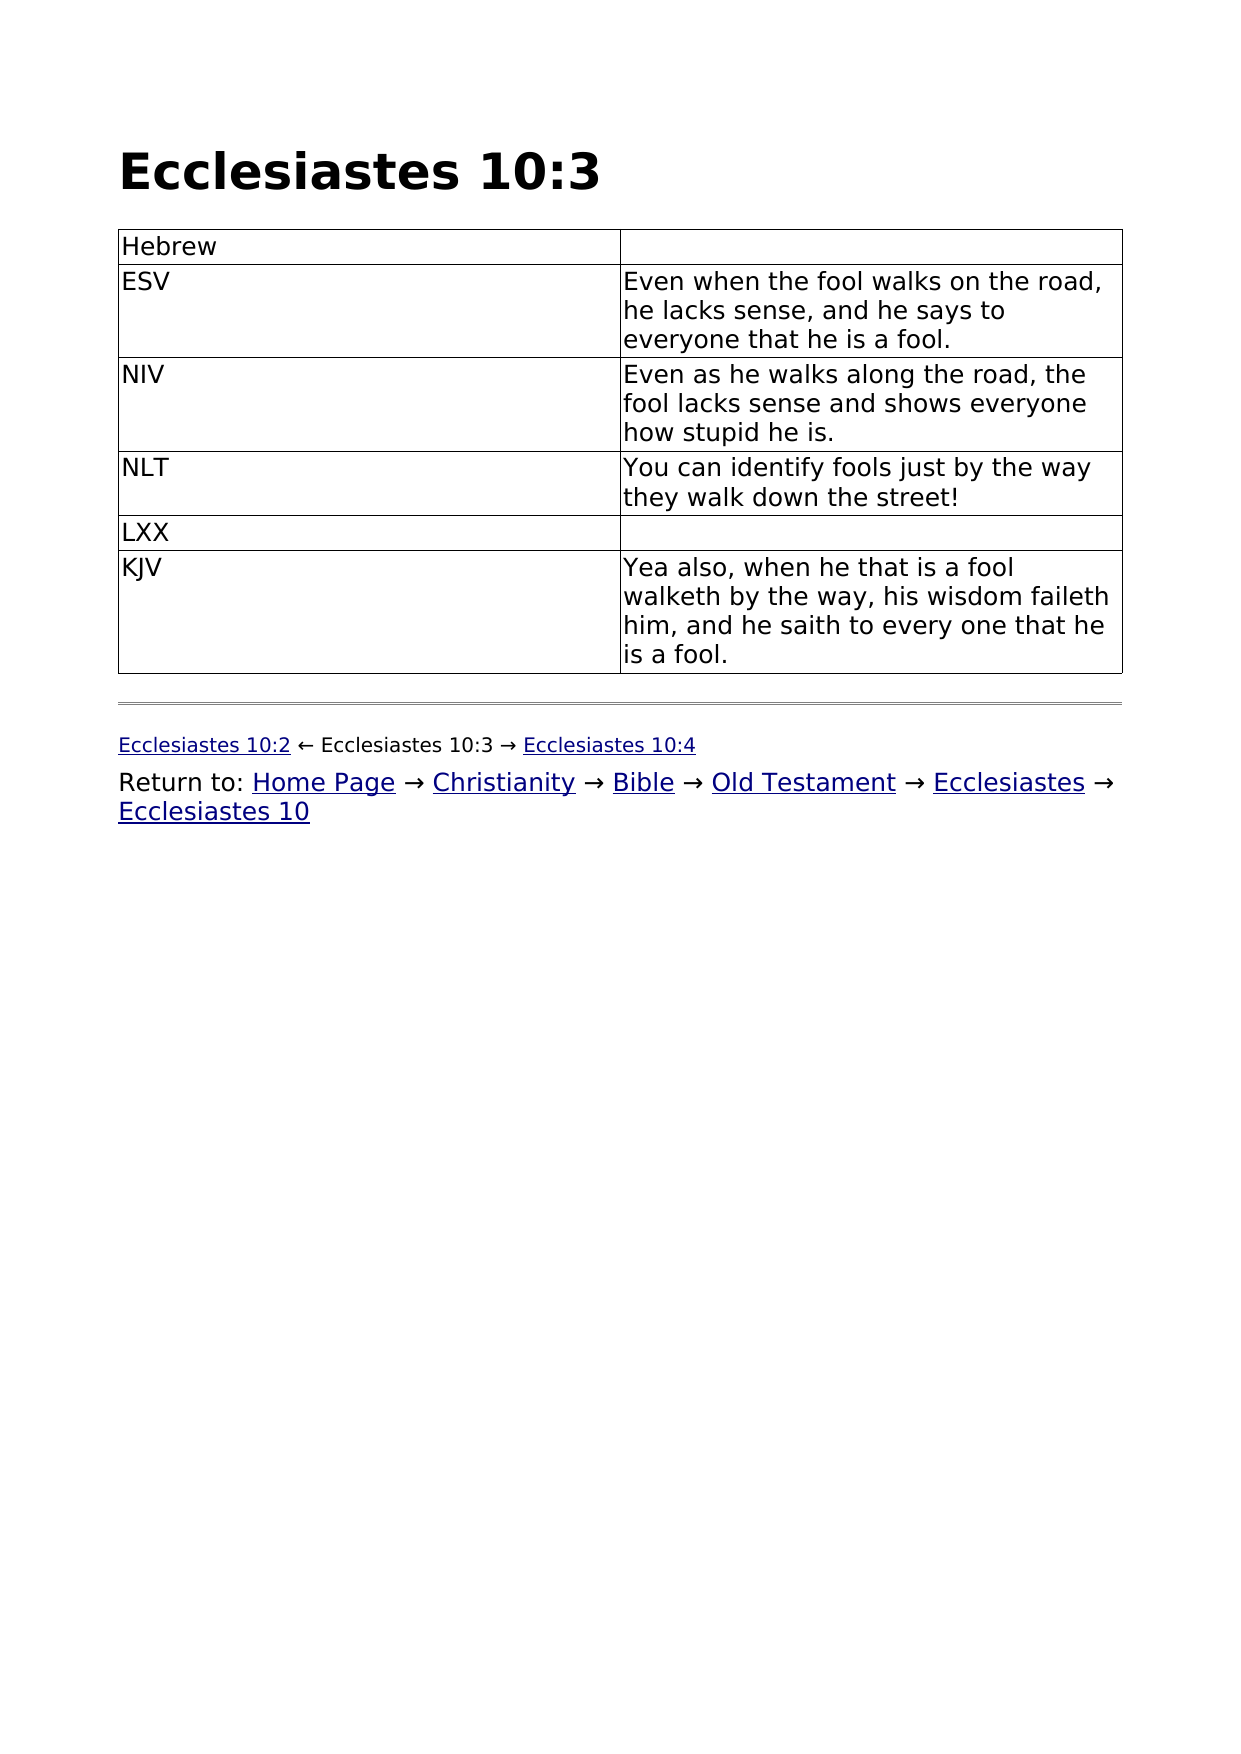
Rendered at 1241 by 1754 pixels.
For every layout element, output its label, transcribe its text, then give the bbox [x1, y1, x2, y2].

table_header Hebrew [119, 230, 620, 264]
table_cell NIV [119, 358, 620, 451]
table_cell ESV [119, 265, 620, 357]
table_cell Even when the fool walks on the road, he lacks sense, and he says to everyone that he is a fool. [621, 265, 1122, 357]
table_cell LXX [119, 516, 620, 550]
table_cell Yea also, when he that is a fool walketh by the way, his wisdom faileth him, and he saith to every one that he is a fool. [621, 551, 1122, 673]
subtitle Ecclesiastes 10:3 [118, 143, 1122, 201]
text Return to: Home Page → Christianity → Bible → Old Testament → Ecclesiastes → Ecclesiastes 10 [118, 768, 1122, 826]
table_cell [621, 516, 1122, 550]
text Ecclesiastes 10:2 ← Ecclesiastes 10:3 → Ecclesiastes 10:4 [118, 734, 1122, 768]
table_cell KJV [119, 551, 620, 673]
table_cell You can identify fools just by the way they walk down the street! [621, 452, 1122, 515]
table_cell Even as he walks along the road, the fool lacks sense and shows everyone how stupid he is. [621, 358, 1122, 451]
table_header [621, 230, 1122, 264]
table_cell NLT [119, 452, 620, 515]
